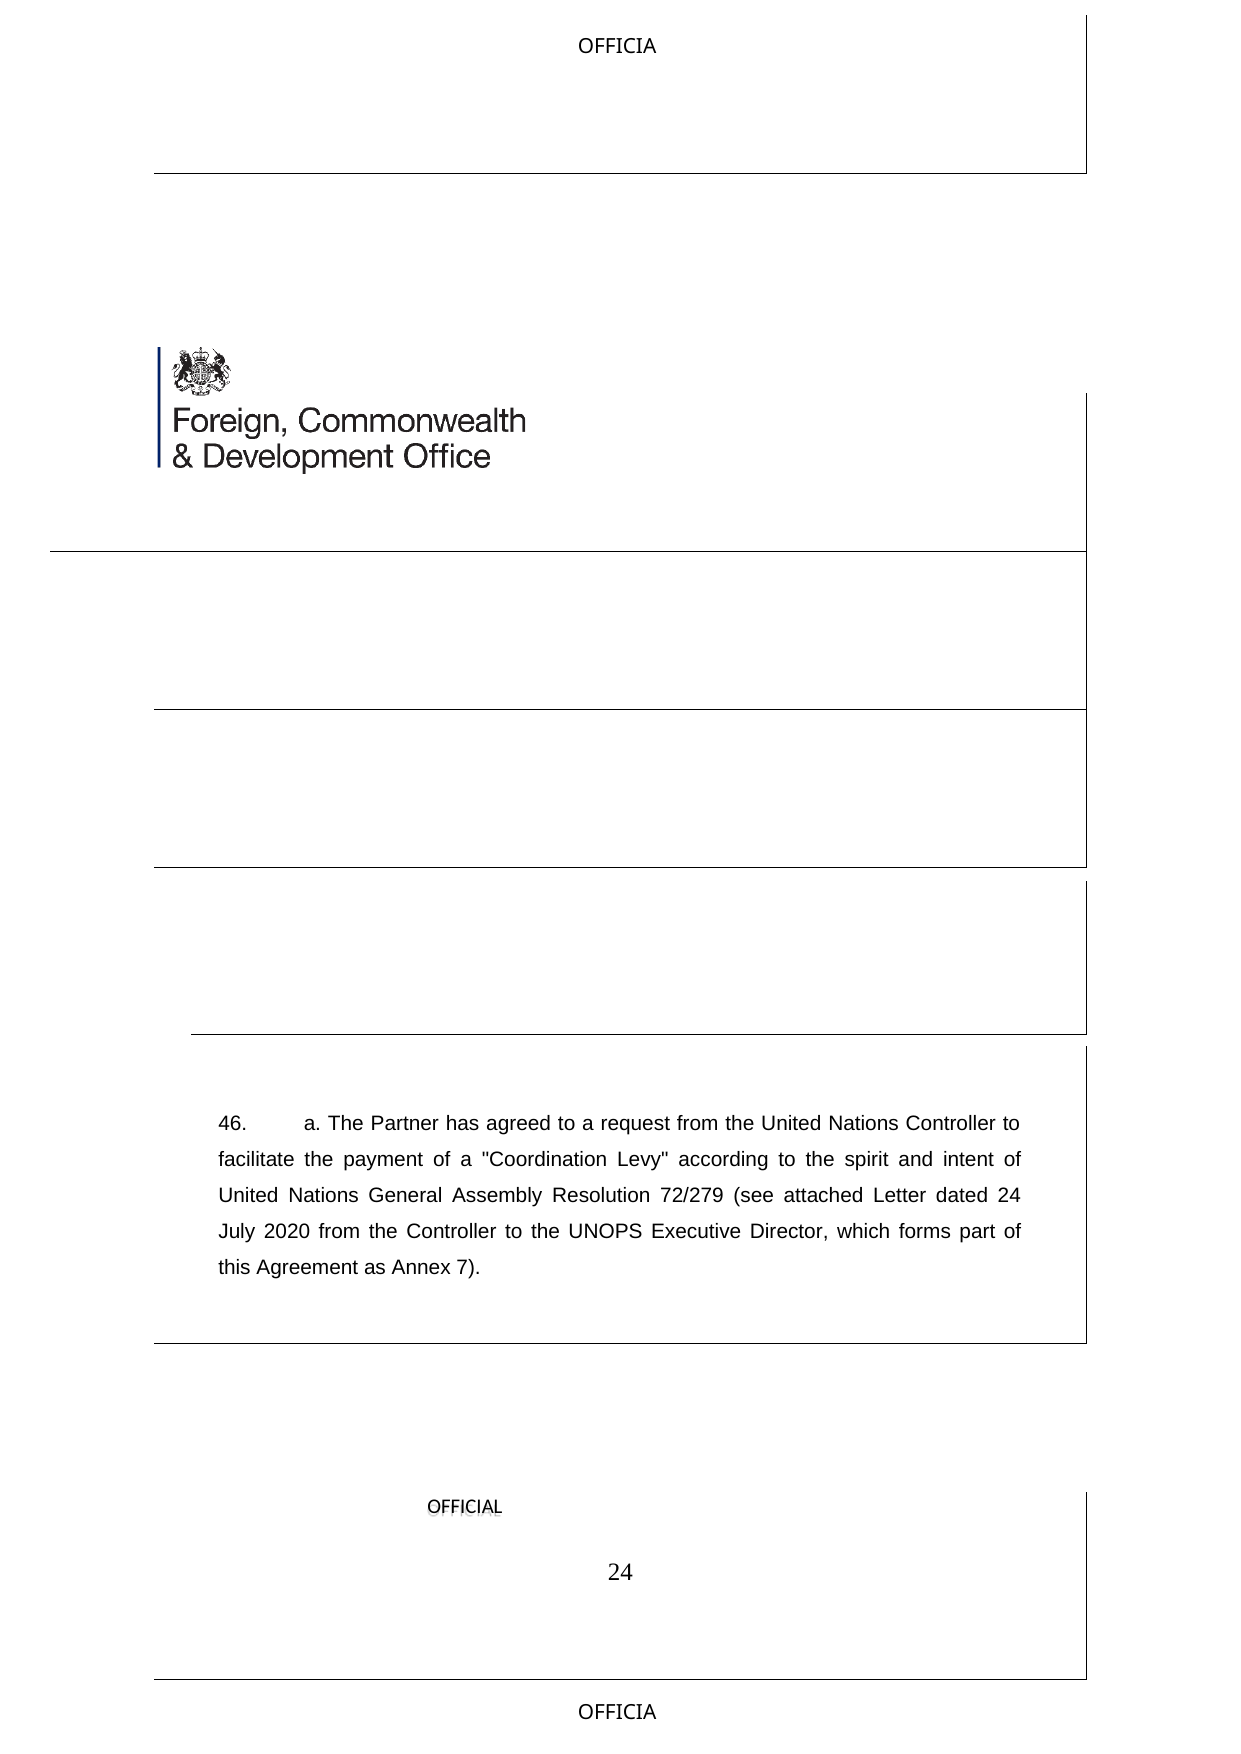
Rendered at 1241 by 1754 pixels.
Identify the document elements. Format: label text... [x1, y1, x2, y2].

list a. The Partner has agreed to a request from the United Nations Controller to facilitate the payment of a "Coordination Levy" according to the spirit and intent of United Nations General Assembly Resolution 72/279 (see attached Letter dated 24 July 2020 from the Controller to the UNOPS Executive Director, which forms part of this Agreement as Annex 7). [153, 1046, 1086, 1343]
